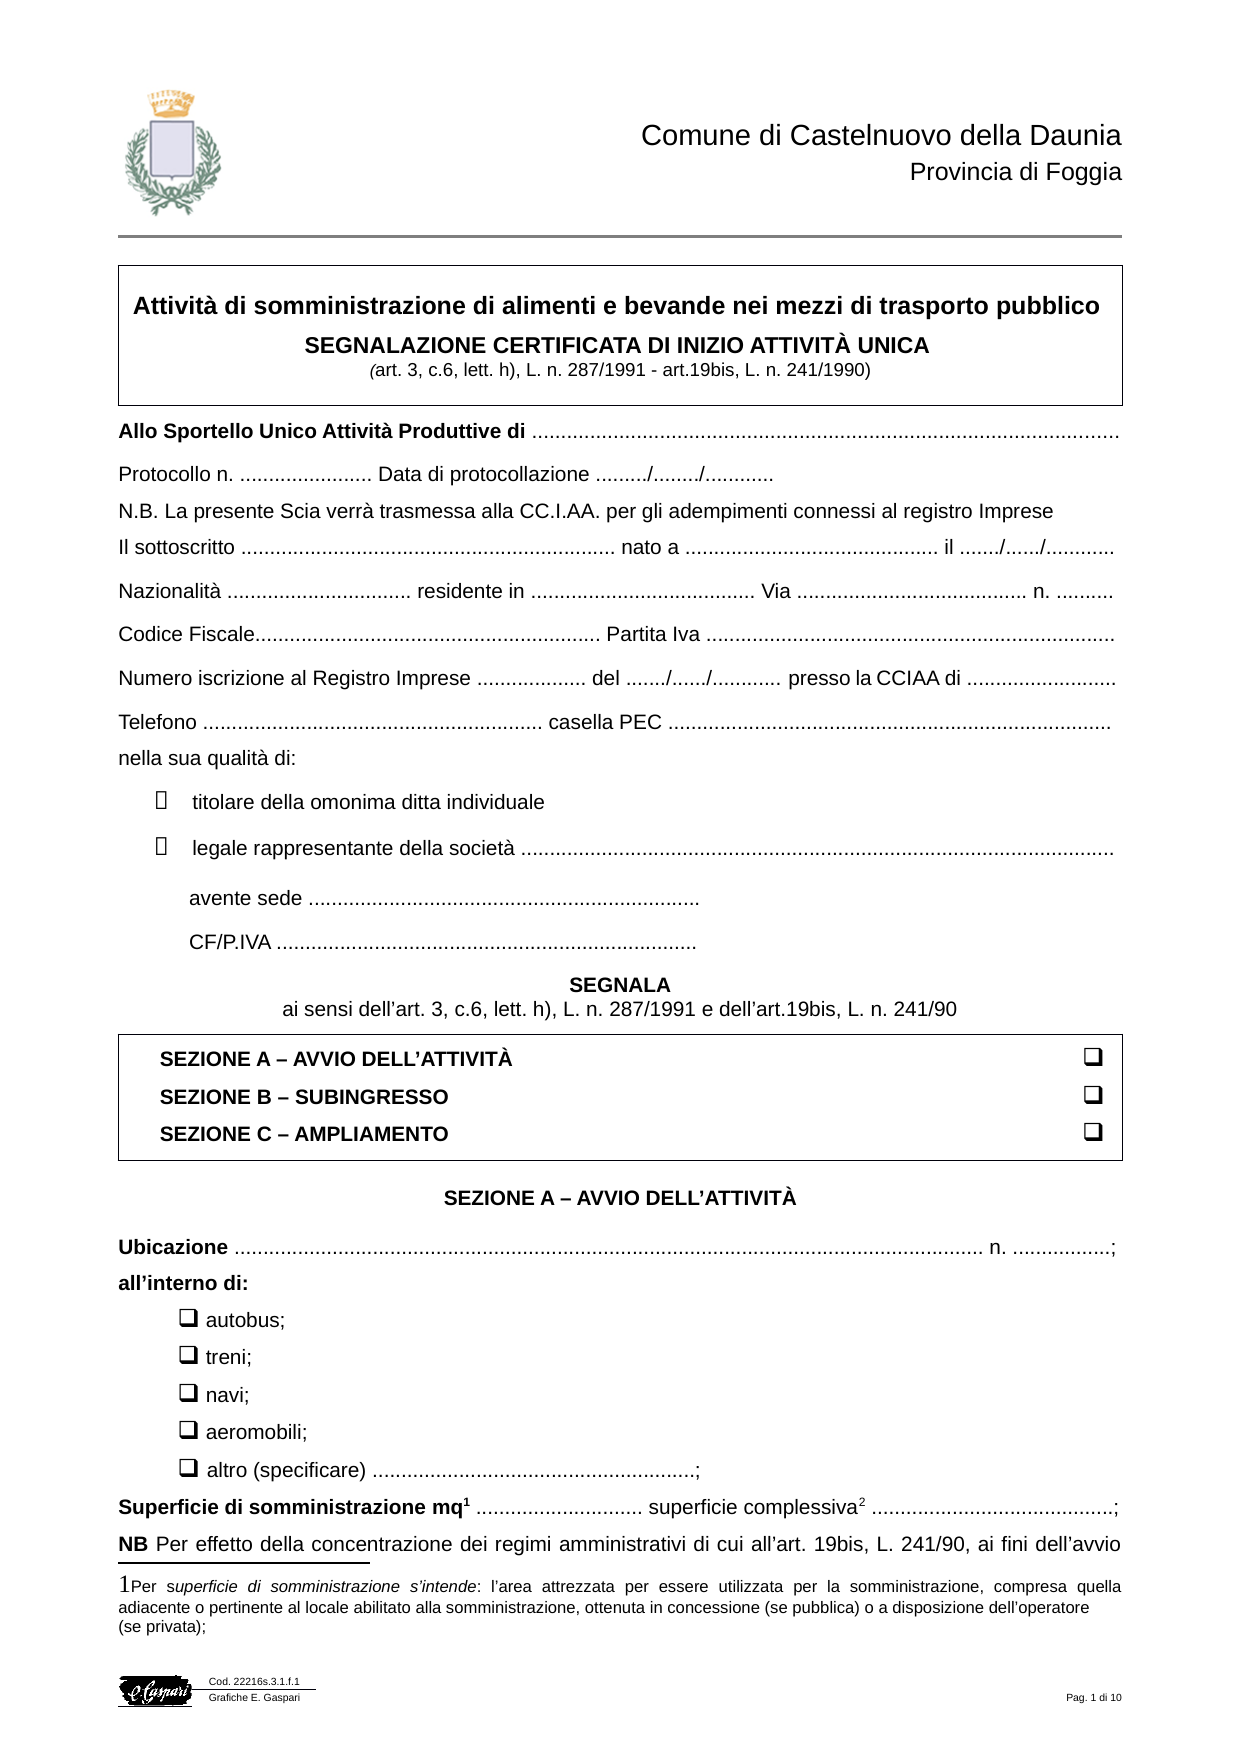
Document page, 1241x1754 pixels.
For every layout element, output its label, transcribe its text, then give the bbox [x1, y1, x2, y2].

text Protocollo n. ....................... Data di protocollazione ........./......../............ [118, 462, 1122, 486]
text CF/P.IVA ......................................................................... [189, 929, 1122, 953]
text N.B. La presente Scia verrà trasmessa alla CC.I.AA. per gli adempimenti connessi al registro Imprese [118, 498, 1122, 522]
text  titolare della omonima ditta individuale [153, 782, 1122, 817]
text  treni; [177, 1345, 1122, 1370]
text Il sottoscritto ................................................................. nato a ............................................ il ......./....../............ [118, 535, 1122, 559]
text Ubicazione .................................................................................................................................. n. .................; [118, 1234, 1122, 1258]
text Allo Sportello Unico Attività Produttive di [118, 418, 1122, 442]
text nella sua qualità di: [118, 746, 1122, 770]
text NB Per effetto della concentrazione dei regimi amministrativi di cui all’art. 19bis, L. 241/90, ai fini dell’avvio [118, 1531, 1122, 1555]
text  aeromobili; [177, 1420, 1122, 1445]
text Provincia di Foggia [118, 157, 1122, 185]
picture [118, 1674, 192, 1706]
picture [122, 152, 224, 157]
picture [122, 185, 224, 219]
picture [122, 87, 224, 118]
text SEZIONE A – AVVIO DELL’ATTIVITÀ [118, 1186, 1122, 1209]
text (se privata); [118, 1617, 1122, 1636]
text  altro (specificare) ........................................................; [177, 1457, 1122, 1482]
text Codice Fiscale............................................................ Partita Iva ....................................................................... [118, 622, 1122, 646]
text Numero iscrizione al Registro Imprese ................... del ......./....../............ presso la CCIAA di .......................... [118, 666, 1122, 690]
text all’interno di: [118, 1271, 1122, 1295]
text ai sensi dell’art. 3, c.6, lett. h), L. n. 287/1991 e dell’art.19bis, L. n. 241/90 [118, 997, 1122, 1021]
text  navi; [177, 1382, 1122, 1407]
text  autobus; [177, 1307, 1122, 1332]
text  legale rappresentante della società ....................................................................................................... [153, 829, 1122, 863]
text Nazionalità ................................ residente in ....................................... Via ........................................ n. .......... [118, 579, 1122, 603]
table_header SEZIONE A – AVVIO DELL’ATTIVITÀ  SEZIONE B – SUBINGRESSO  SEZIONE C – AMPLIAMENTO  [119, 1035, 1122, 1159]
text SEGNALA [118, 973, 1122, 997]
table_header Attività di somministrazione di alimenti e bevande nei mezzi di trasporto pubblico SEGNALAZIONE CERTIFICATA DI INIZIO ATTIVITÀ UNICA (art. 3, c.6, lett. h), L. n. 287/1991 - art.19bis, L. n. 241/1990) [119, 266, 1122, 405]
text Comune di Castelnuovo della Daunia [118, 118, 1122, 152]
text Superficie di somministrazione mq ............................. superficie complessiva ..........................................; [118, 1495, 1122, 1519]
text avente sede .................................................................... [189, 886, 1122, 910]
text Per superficie di somministrazione s’intende: l’area attrezzata per essere utilizzata per la somministrazione, compresa quella adiacente o pertinente al locale abilitato alla somministrazione, ottenuta in concessione (se pubblica) o a disposizione dell’operatore [118, 1569, 1122, 1617]
text Telefono ........................................................... casella PEC ............................................................................. [118, 709, 1122, 733]
